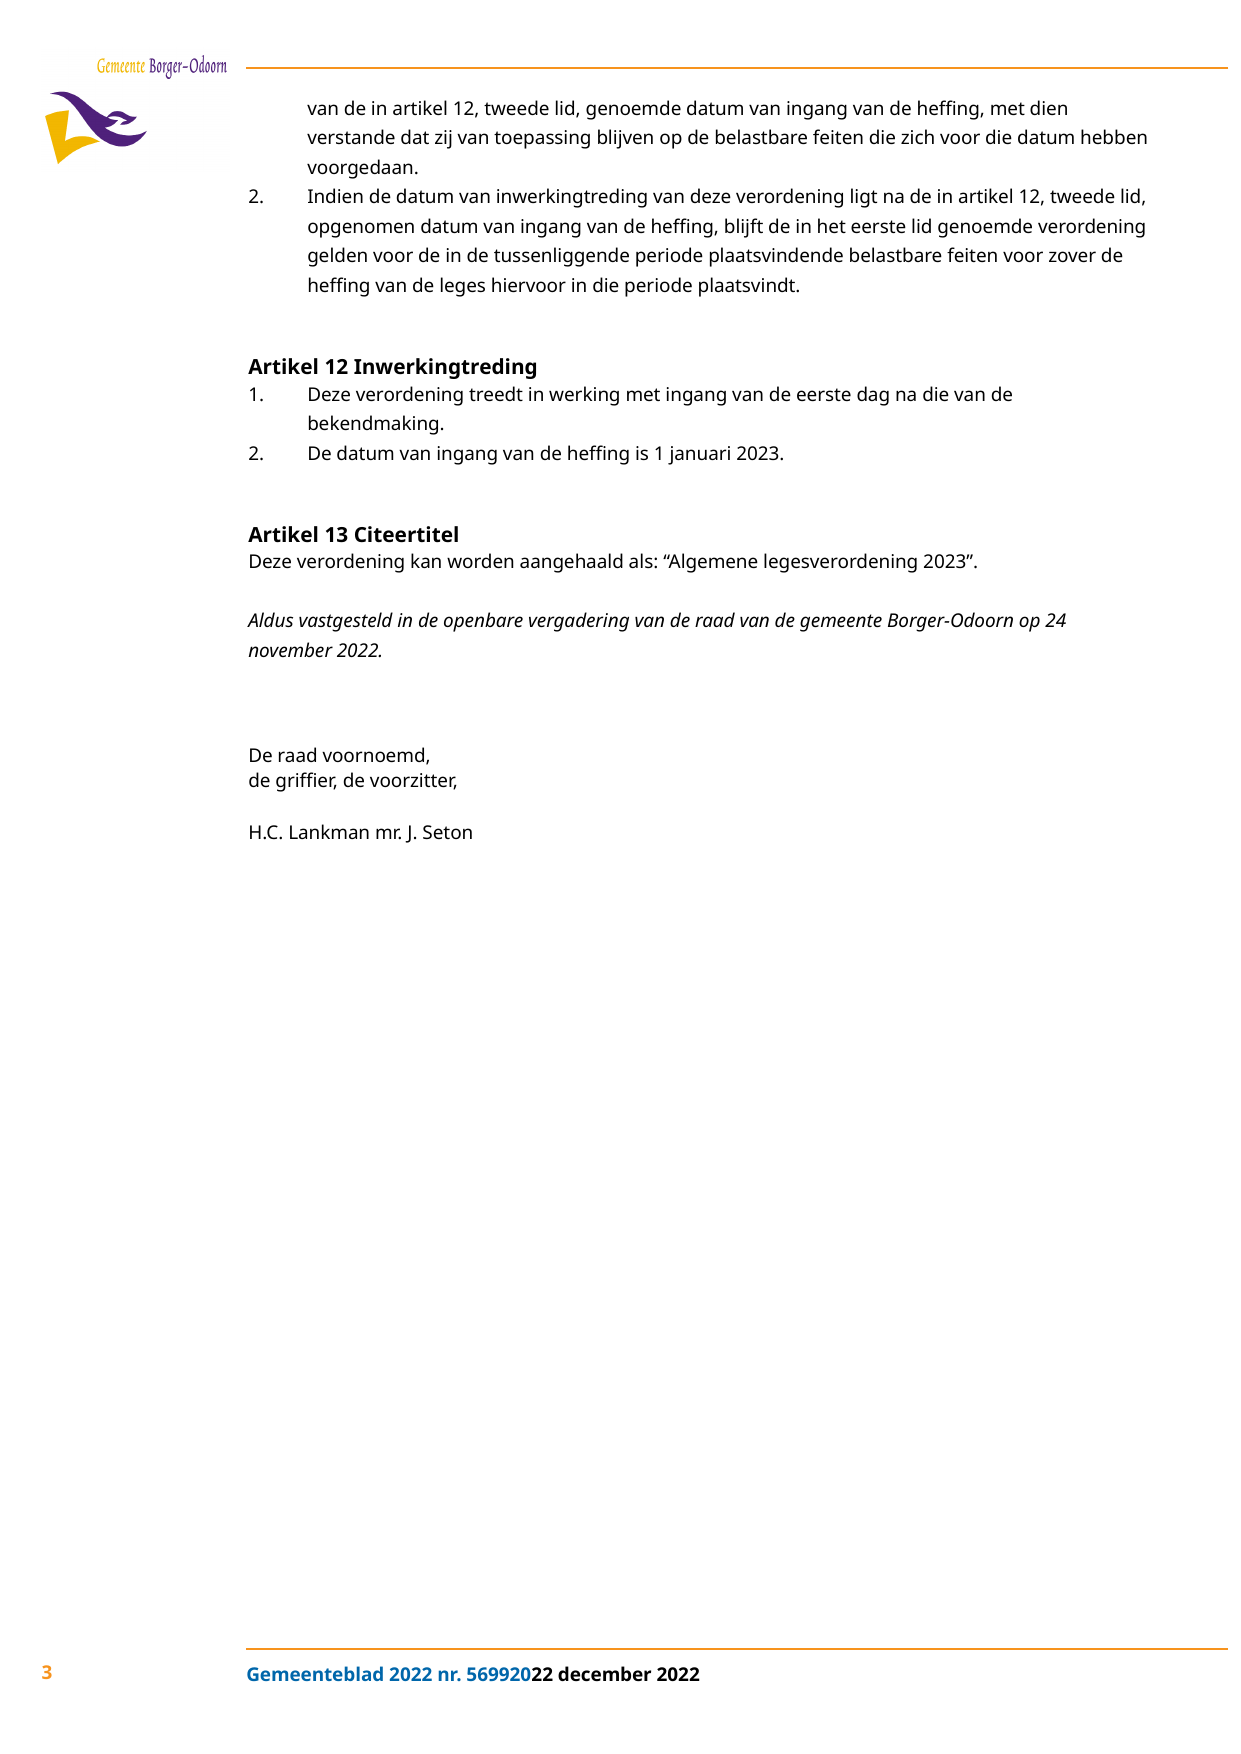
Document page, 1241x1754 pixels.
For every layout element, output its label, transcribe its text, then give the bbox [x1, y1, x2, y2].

text de griffier, de voorzitter, [248, 768, 1152, 793]
text Artikel 12 Inwerkingtreding [248, 352, 1152, 381]
picture [41, 47, 231, 172]
list Indien de datum van inwerkingtreding van deze verordening ligt na de in artikel 12, tweede lid, opgenomen datum van ingang van de heffing, blijft de in het eerste lid genoemde verordening gelden voor de in de tussenliggende periode plaatsvindende belastbare feiten voor zover de heffing van de leges hiervoor in die periode plaatsvindt. [248, 183, 1152, 298]
list van de in artikel 12, tweede lid, genoemde datum van ingang van de heffing, met dien verstande dat zij van toepassing blijven op de belastbare feiten die zich voor die datum hebben voorgedaan. [248, 95, 1152, 180]
text Artikel 13 Citeertitel [248, 520, 1152, 548]
text Deze verordening kan worden aangehaald als: “Algemene legesverordening 2023”. [248, 548, 1152, 574]
text H.C. Lankman mr. J. Seton [248, 819, 1152, 845]
text Aldus vastgesteld in de openbare vergadering van de raad van de gemeente Borger-Odoorn op 24 november 2022. [248, 607, 1152, 663]
text De raad voornoemd, [248, 742, 1152, 768]
list De datum van ingang van de heffing is 1 januari 2023. [248, 440, 1152, 466]
list Deze verordening treedt in werking met ingang van de eerste dag na die van de bekendmaking. [248, 381, 1152, 436]
